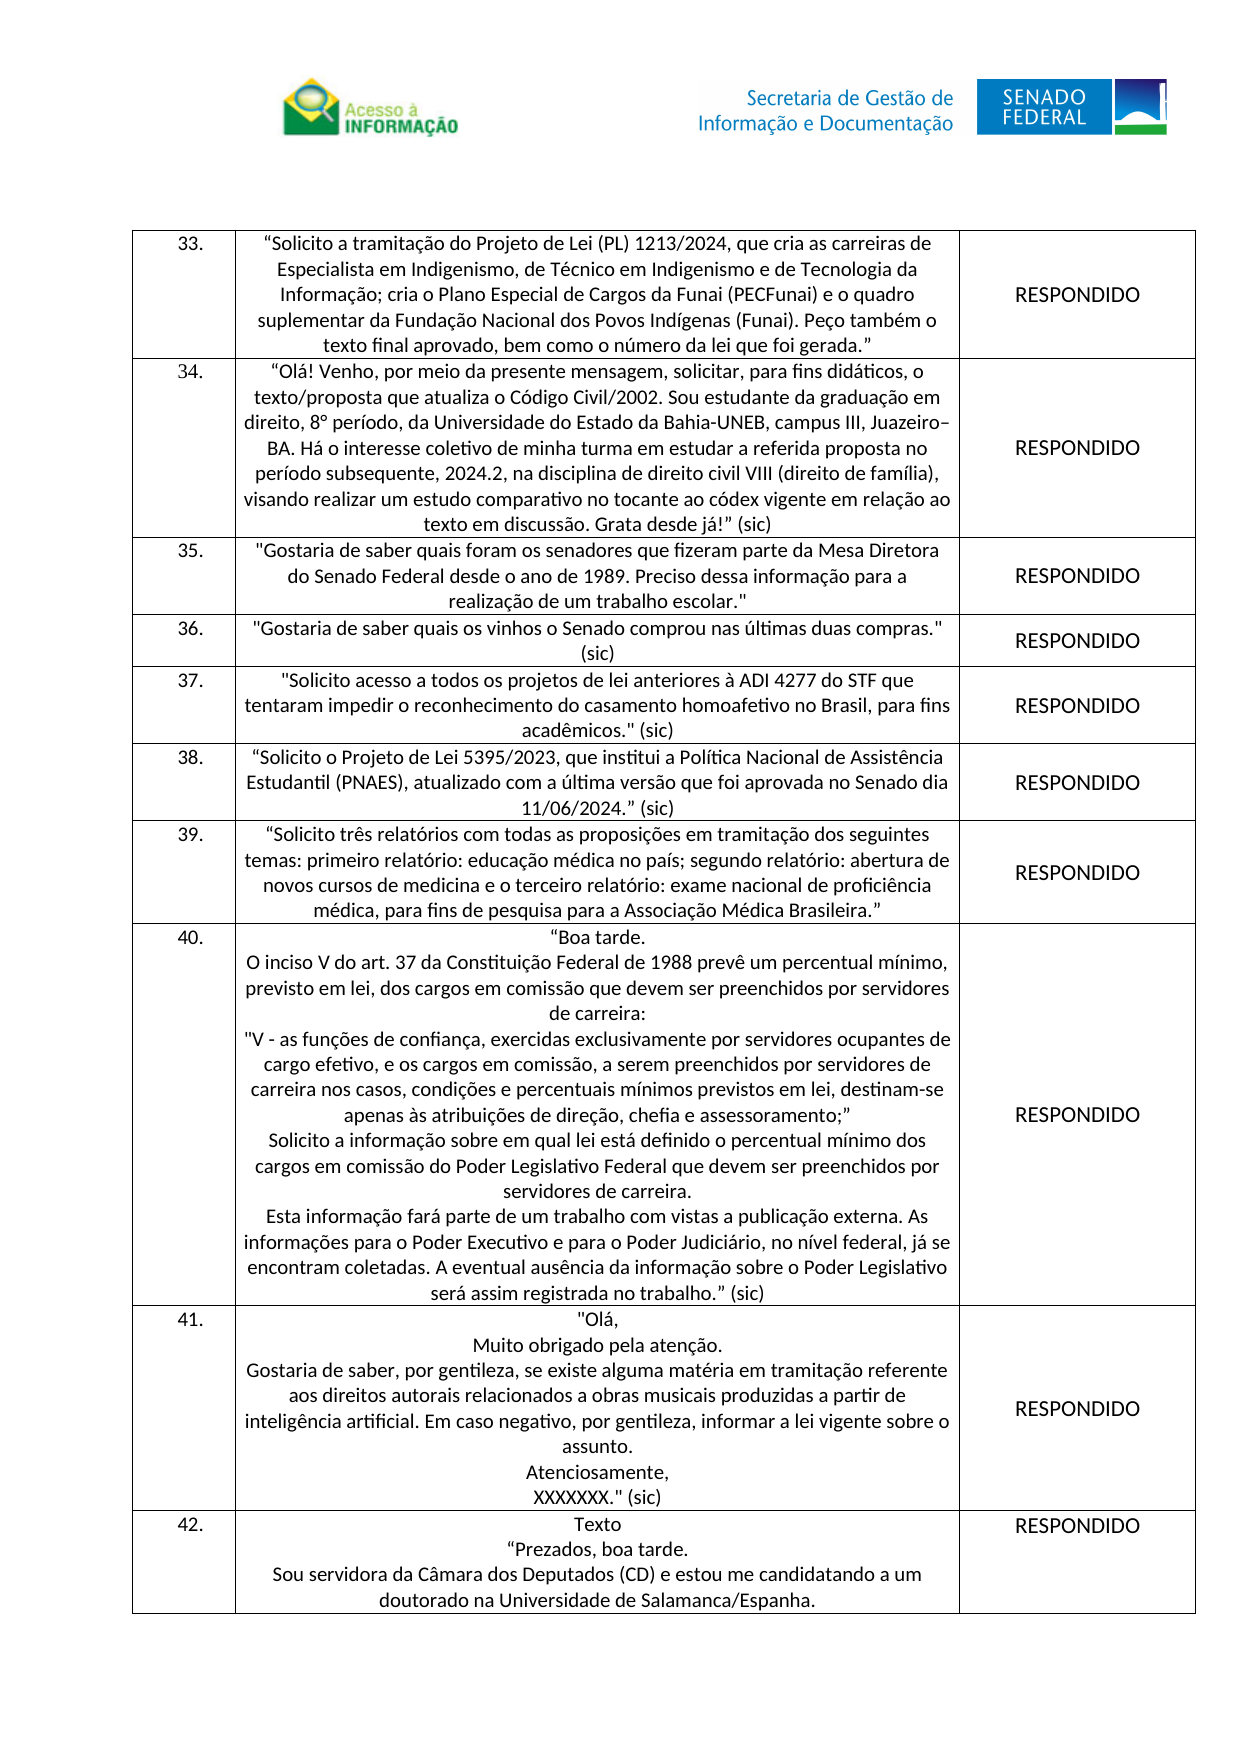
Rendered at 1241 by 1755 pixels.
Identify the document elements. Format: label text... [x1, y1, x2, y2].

table_cell [133, 538, 235, 614]
table_cell [133, 667, 235, 743]
table_cell RESPONDIDO [960, 1306, 1195, 1510]
table_cell "Gostaria de saber quais foram os senadores que fizeram parte da Mesa Diretora do Senado Federal desde o ano de 1989. Preciso dessa informação para a realização de um trabalho escolar." [236, 538, 959, 614]
table_cell [133, 821, 235, 923]
table_cell RESPONDIDO [960, 1511, 1195, 1612]
table_cell [133, 615, 235, 666]
table_cell RESPONDIDO [960, 231, 1195, 358]
table_cell "Solicito acesso a todos os projetos de lei anteriores à ADI 4277 do STF que tentaram impedir o reconhecimento do casamento homoafetivo no Brasil, para fins acadêmicos." (sic) [236, 667, 959, 743]
table_cell [133, 924, 235, 1305]
table_cell RESPONDIDO [960, 924, 1195, 1305]
table_cell RESPONDIDO [960, 667, 1195, 743]
table_cell “Olá! Venho, por meio da presente mensagem, solicitar, para fins didáticos, o texto/proposta que atualiza o Código Civil/2002. Sou estudante da graduação em direito, 8° período, da Universidade do Estado da Bahia-UNEB, campus III, Juazeiro–BA. Há o interesse coletivo de minha turma em estudar a referida proposta no período subsequente, 2024.2, na disciplina de direito civil VIII (direito de família), visando realizar um estudo comparativo no tocante ao códex vigente em relação ao texto em discussão. Grata desde já!” (sic) [236, 359, 959, 537]
table_cell RESPONDIDO [960, 615, 1195, 666]
table_cell "Olá, Muito obrigado pela atenção. Gostaria de saber, por gentileza, se existe alguma matéria em tramitação referente aos direitos autorais relacionados a obras musicais produzidas a partir de inteligência artificial. Em caso negativo, por gentileza, informar a lei vigente sobre o assunto. Atenciosamente, XXXXXXX." (sic) [236, 1306, 959, 1510]
table_cell “Solicito o Projeto de Lei 5395/2023, que institui a Política Nacional de Assistência Estudantil (PNAES), atualizado com a última versão que foi aprovada no Senado dia 11/06/2024.” (sic) [236, 744, 959, 820]
table_cell [133, 231, 235, 358]
table_cell “Solicito a tramitação do Projeto de Lei (PL) 1213/2024, que cria as carreiras de Especialista em Indigenismo, de Técnico em Indigenismo e de Tecnologia da Informação; cria o Plano Especial de Cargos da Funai (PECFunai) e o quadro suplementar da Fundação Nacional dos Povos Indígenas (Funai). Peço também o texto final aprovado, bem como o número da lei que foi gerada.” [236, 231, 959, 358]
table_cell Texto “Prezados, boa tarde. Sou servidora da Câmara dos Deputados (CD) e estou me candidatando a um doutorado na Universidade de Salamanca/Espanha. [236, 1511, 959, 1612]
table_cell [133, 1511, 235, 1612]
table_cell "Gostaria de saber quais os vinhos o Senado comprou nas últimas duas compras." (sic) [236, 615, 959, 666]
table_cell RESPONDIDO [960, 744, 1195, 820]
table_cell [133, 744, 235, 820]
table_cell RESPONDIDO [960, 359, 1195, 537]
table_cell “Solicito três relatórios com todas as proposições em tramitação dos seguintes temas: primeiro relatório: educação médica no país; segundo relatório: abertura de novos cursos de medicina e o terceiro relatório: exame nacional de proficiência médica, para fins de pesquisa para a Associação Médica Brasileira.” [236, 821, 959, 923]
table_cell RESPONDIDO [960, 538, 1195, 614]
table_cell [133, 1306, 235, 1510]
table_cell “Boa tarde. O inciso V do art. 37 da Constituição Federal de 1988 prevê um percentual mínimo, previsto em lei, dos cargos em comissão que devem ser preenchidos por servidores de carreira: "V - as funções de confiança, exercidas exclusivamente por servidores ocupantes de cargo efetivo, e os cargos em comissão, a serem preenchidos por servidores de carreira nos casos, condições e percentuais mínimos previstos em lei, destinam-se apenas às atribuições de direção, chefia e assessoramento;” Solicito a informação sobre em qual lei está definido o percentual mínimo dos cargos em comissão do Poder Legislativo Federal que devem ser preenchidos por servidores de carreira. Esta informação fará parte de um trabalho com vistas a publicação externa. As informações para o Poder Executivo e para o Poder Judiciário, no nível federal, já se encontram coletadas. A eventual ausência da informação sobre o Poder Legislativo será assim registrada no trabalho.” (sic) [236, 924, 959, 1305]
table_cell RESPONDIDO [960, 821, 1195, 923]
table_cell [133, 359, 235, 537]
